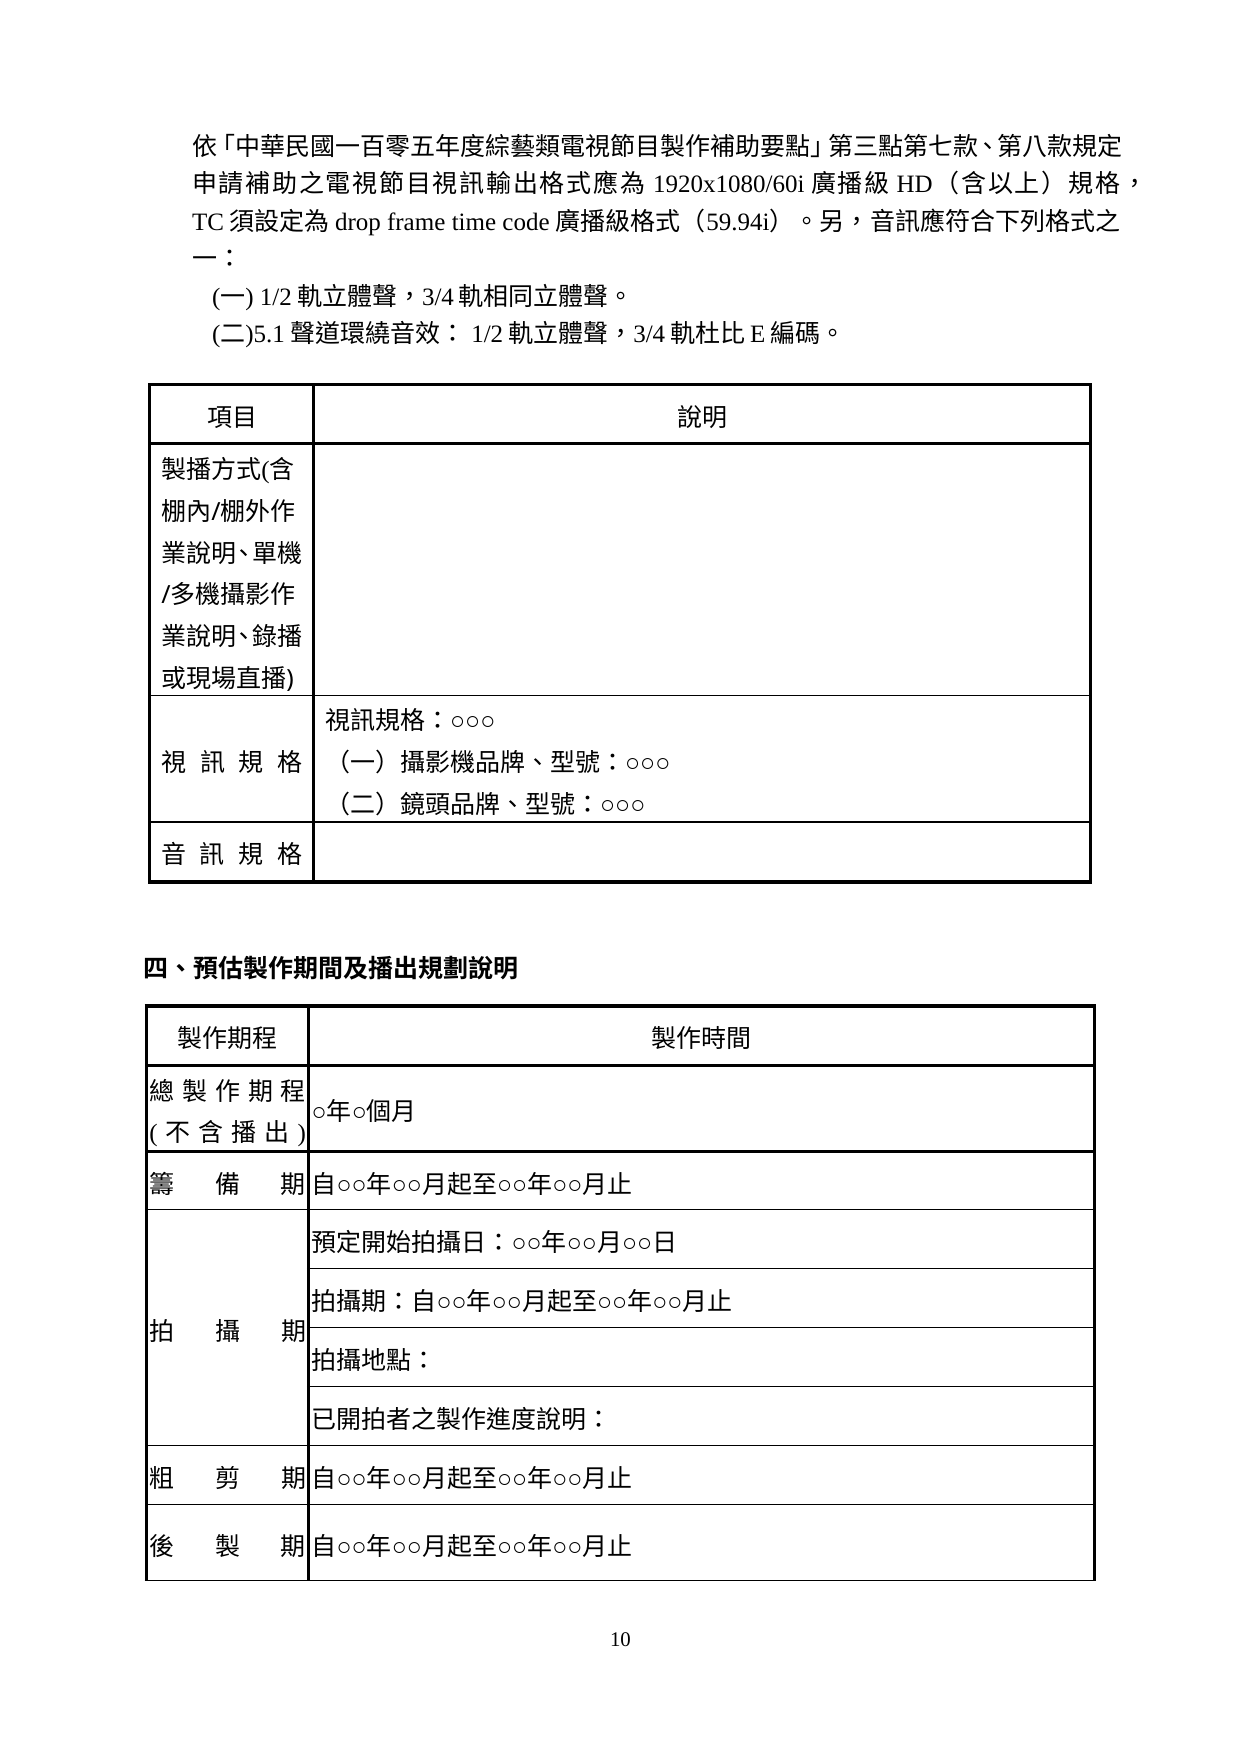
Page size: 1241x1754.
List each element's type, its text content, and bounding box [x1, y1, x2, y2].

table_cell ○年○個月 [310, 1067, 1093, 1150]
text (二)5.1聲道環繞音效： 1/2軌立體聲，3/4軌杜比E編碼。 [206, 313, 1122, 351]
table_cell 已開拍者之製作進度說明： [310, 1387, 1093, 1445]
table_cell 自○○年○○月起至○○年○○月止 [310, 1505, 1093, 1580]
table_cell 總製作期程 (不含播出) [148, 1067, 307, 1150]
table_cell 拍攝期 [148, 1210, 307, 1445]
table_cell 自○○年○○月起至○○年○○月止 [310, 1153, 1093, 1209]
text (一) 1/2軌立體聲，3/4軌相同立體聲。 [206, 276, 1122, 313]
table_header 製作期程 [148, 1008, 307, 1063]
text 四、預估製作期間及播出規劃說明 [143, 944, 1122, 986]
table_cell 預定開始拍攝日：○○年○○月○○日 [310, 1210, 1093, 1268]
table_cell 後製期 [148, 1505, 307, 1580]
table_cell 粗剪期 [148, 1446, 307, 1504]
table_cell 自○○年○○月起至○○年○○月止 [310, 1446, 1093, 1504]
table_header 說明 [315, 386, 1089, 442]
table_header 項目 [151, 386, 312, 442]
table_header 製作時間 [310, 1008, 1093, 1063]
table_cell 籌備期 [148, 1153, 307, 1209]
table_cell 視訊規格：○○○ （一）攝影機品牌、型號：○○○ （二）鏡頭品牌、型號：○○○ [315, 696, 1089, 821]
table_cell 製播方式(含棚內/棚外作業說明、單機/多機攝影作業說明、錄播或現場直播) [151, 445, 312, 695]
table_cell [315, 823, 1089, 880]
table_cell [315, 445, 1089, 695]
table_cell 視訊規格 [151, 696, 312, 821]
table_cell 拍攝期：自○○年○○月起至○○年○○月止 [310, 1269, 1093, 1327]
table_cell 拍攝地點： [310, 1328, 1093, 1386]
table_cell 音訊規格 [151, 823, 312, 880]
text 依「中華民國一百零五年度綜藝類電視節目製作補助要點」第三點第七款、第八款規定，申請補助之電視節目視訊輸出格式應為1920x1080/60i廣播級HD（含以上）規格，TC須設定為drop frame time code廣播級格式（59.94i）。另，音訊應符合下列格式之一： [192, 126, 1122, 276]
